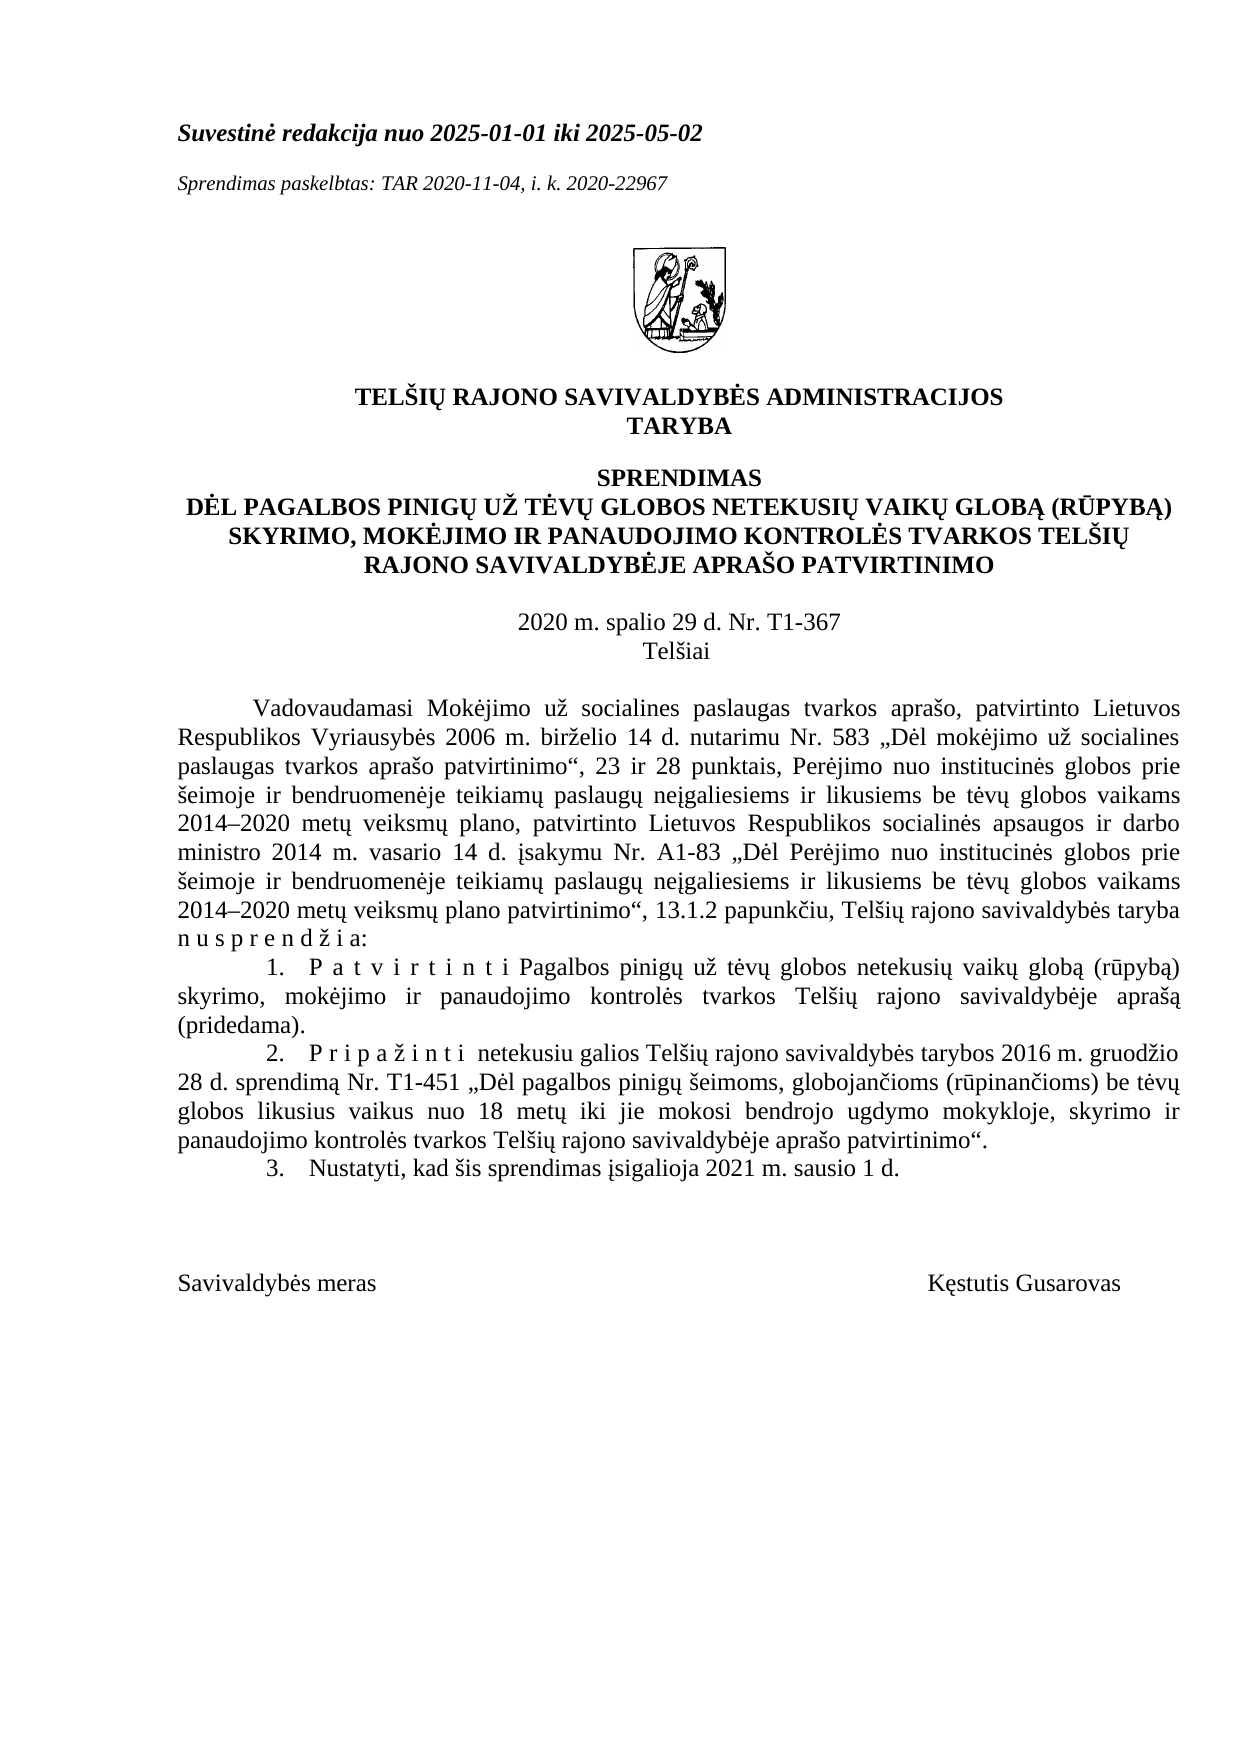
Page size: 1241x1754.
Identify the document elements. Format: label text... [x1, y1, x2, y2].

text SPRENDIMAS [177, 463, 1181, 492]
text Suvestinė redakcija nuo 2025-01-01 iki 2025-05-02 [177, 118, 1181, 147]
text 2. P r i p a ž i n t i netekusiu galios Telšių rajono savivaldybės tarybos 2016 m. gruodžio 28 d. sprendimą Nr. T1-451 „Dėl pagalbos pinigų šeimoms, globojančioms (rūpinančioms) be tėvų globos likusius vaikus nuo 18 metų iki jie mokosi bendrojo ugdymo mokykloje, skyrimo ir panaudojimo kontrolės tvarkos Telšių rajono savivaldybėje aprašo patvirtinimo“. [177, 1038, 1181, 1153]
text TARYBA [177, 411, 1181, 439]
text TELŠIŲ RAJONO SAVIVALDYBĖS ADMINISTRACIJOS [177, 382, 1181, 411]
text Telšiai [177, 636, 1181, 665]
text Savivaldybės meras Kęstutis Gusarovas [177, 1268, 1181, 1297]
text 2020 m. spalio 29 d. Nr. T1-367 [177, 607, 1181, 636]
text 1. P a t v i r t i n t i Pagalbos pinigų už tėvų globos netekusių vaikų globą (rūpybą) skyrimo, mokėjimo ir panaudojimo kontrolės tvarkos Telšių rajono savivaldybėje aprašą (pridedama). [177, 952, 1181, 1038]
text 3. Nustatyti, kad šis sprendimas įsigalioja 2021 m. sausio 1 d. [177, 1153, 1181, 1182]
text Vadovaudamasi Mokėjimo už socialines paslaugas tvarkos aprašo, patvirtinto Lietuvos Respublikos Vyriausybės 2006 m. birželio 14 d. nutarimu Nr. 583 „Dėl mokėjimo už socialines paslaugas tvarkos aprašo patvirtinimo“, 23 ir 28 punktais, Perėjimo nuo institucinės globos prie šeimoje ir bendruomenėje teikiamų paslaugų neįgaliesiems ir likusiems be tėvų globos vaikams 2014–2020 metų veiksmų plano, patvirtinto Lietuvos Respublikos socialinės apsaugos ir darbo ministro 2014 m. vasario 14 d. įsakymu Nr. A1-83 „Dėl Perėjimo nuo institucinės globos prie šeimoje ir bendruomenėje teikiamų paslaugų neįgaliesiems ir likusiems be tėvų globos vaikams 2014–2020 metų veiksmų plano patvirtinimo“, 13.1.2 papunkčiu, Telšių rajono savivaldybės taryba n u s p r e n d ž i a: [177, 693, 1181, 952]
text DĖL PAGALBOS PINIGŲ UŽ TĖVŲ GLOBOS NETEKUSIŲ VAIKŲ GLOBĄ (RŪPYBĄ) SKYRIMO, MOKĖJIMO IR PANAUDOJIMO KONTROLĖS TVARKOS TELŠIŲ RAJONO SAVIVALDYBĖJE APRAŠO PATVIRTINIMO [177, 492, 1181, 578]
text Sprendimas paskelbtas: TAR 2020-11-04, i. k. 2020-22967 [177, 171, 1181, 195]
